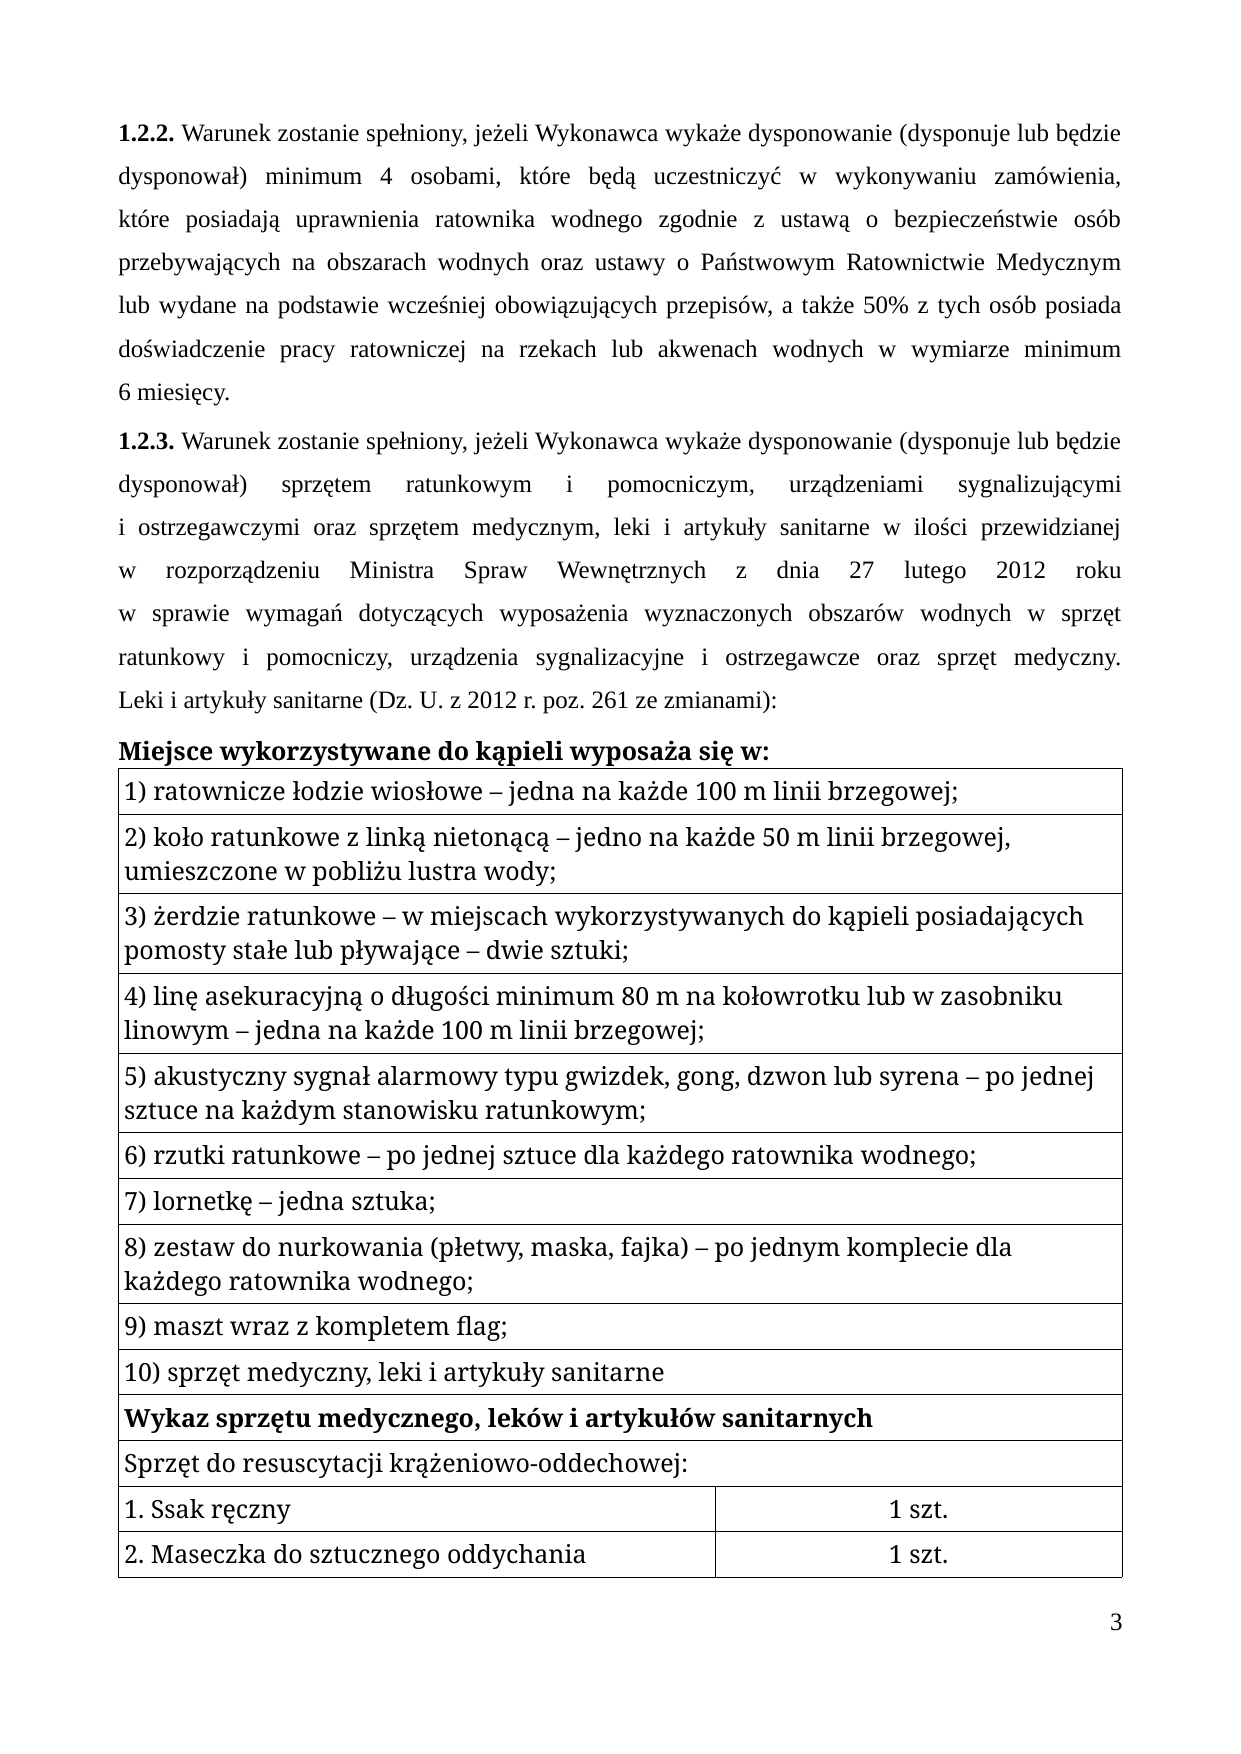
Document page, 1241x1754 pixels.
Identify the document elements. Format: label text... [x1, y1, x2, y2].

table_cell 5) akustyczny sygnał alarmowy typu gwizdek, gong, dzwon lub syrena – po jednej sztuce na każdym stanowisku ratunkowym; [119, 1054, 1122, 1132]
table_cell 10) sprzęt medyczny, leki i artykuły sanitarne [119, 1350, 1122, 1394]
table_cell 1 szt. [716, 1532, 1122, 1577]
table_cell Wykaz sprzętu medycznego, leków i artykułów sanitarnych [119, 1395, 1122, 1440]
text 1.2.2. Warunek zostanie spełniony, jeżeli Wykonawca wykaże dysponowanie (dysponuje lub będzie dysponował) minimum 4 osobami, które będą uczestniczyć w wykonywaniu zamówienia, które posiadają uprawnienia ratownika wodnego zgodnie z ustawą o bezpieczeństwie osób przebywających na obszarach wodnych oraz ustawy o Państwowym Ratownictwie Medycznym lub wydane na podstawie wcześniej obowiązujących przepisów, a także 50% z tych osób posiada doświadczenie pracy ratowniczej na rzekach lub akwenach wodnych w wymiarze minimum 6 miesięcy. [118, 118, 1122, 406]
table_cell 4) linę asekuracyjną o długości minimum 80 m na kołowrotku lub w zasobniku linowym – jedna na każde 100 m linii brzegowej; [119, 974, 1122, 1052]
text Miejsce wykorzystywane do kąpieli wyposaża się w: [118, 734, 1122, 768]
table_header 1) ratownicze łodzie wiosłowe – jedna na każde 100 m linii brzegowej; [119, 769, 1122, 813]
table_cell 8) zestaw do nurkowania (płetwy, maska, fajka) – po jednym komplecie dla każdego ratownika wodnego; [119, 1225, 1122, 1303]
table_cell Sprzęt do resuscytacji krążeniowo-oddechowej: [119, 1441, 1122, 1486]
table_cell 7) lornetkę – jedna sztuka; [119, 1179, 1122, 1223]
table_cell 2) koło ratunkowe z linką nietonącą – jedno na każde 50 m linii brzegowej, umieszczone w pobliżu lustra wody; [119, 815, 1122, 893]
table_cell 3) żerdzie ratunkowe – w miejscach wykorzystywanych do kąpieli posiadających pomosty stałe lub pływające – dwie sztuki; [119, 894, 1122, 973]
table_cell 2. Maseczka do sztucznego oddychania [119, 1532, 715, 1577]
table_cell 1. Ssak ręczny [119, 1487, 715, 1531]
table_cell 1 szt. [716, 1487, 1122, 1531]
text 1.2.3. Warunek zostanie spełniony, jeżeli Wykonawca wykaże dysponowanie (dysponuje lub będzie dysponował) sprzętem ratunkowym i pomocniczym, urządzeniami sygnalizującymi i ostrzegawczymi oraz sprzętem medycznym, leki i artykuły sanitarne w ilości przewidzianej w rozporządzeniu Ministra Spraw Wewnętrznych z dnia 27 lutego 2012 roku w sprawie wymagań dotyczących wyposażenia wyznaczonych obszarów wodnych w sprzęt ratunkowy i pomocniczy, urządzenia sygnalizacyjne i ostrzegawcze oraz sprzęt medyczny. Leki i artykuły sanitarne (Dz. U. z 2012 r. poz. 261 ze zmianami): [118, 426, 1122, 713]
table_cell 6) rzutki ratunkowe – po jednej sztuce dla każdego ratownika wodnego; [119, 1133, 1122, 1178]
table_cell 9) maszt wraz z kompletem flag; [119, 1304, 1122, 1349]
